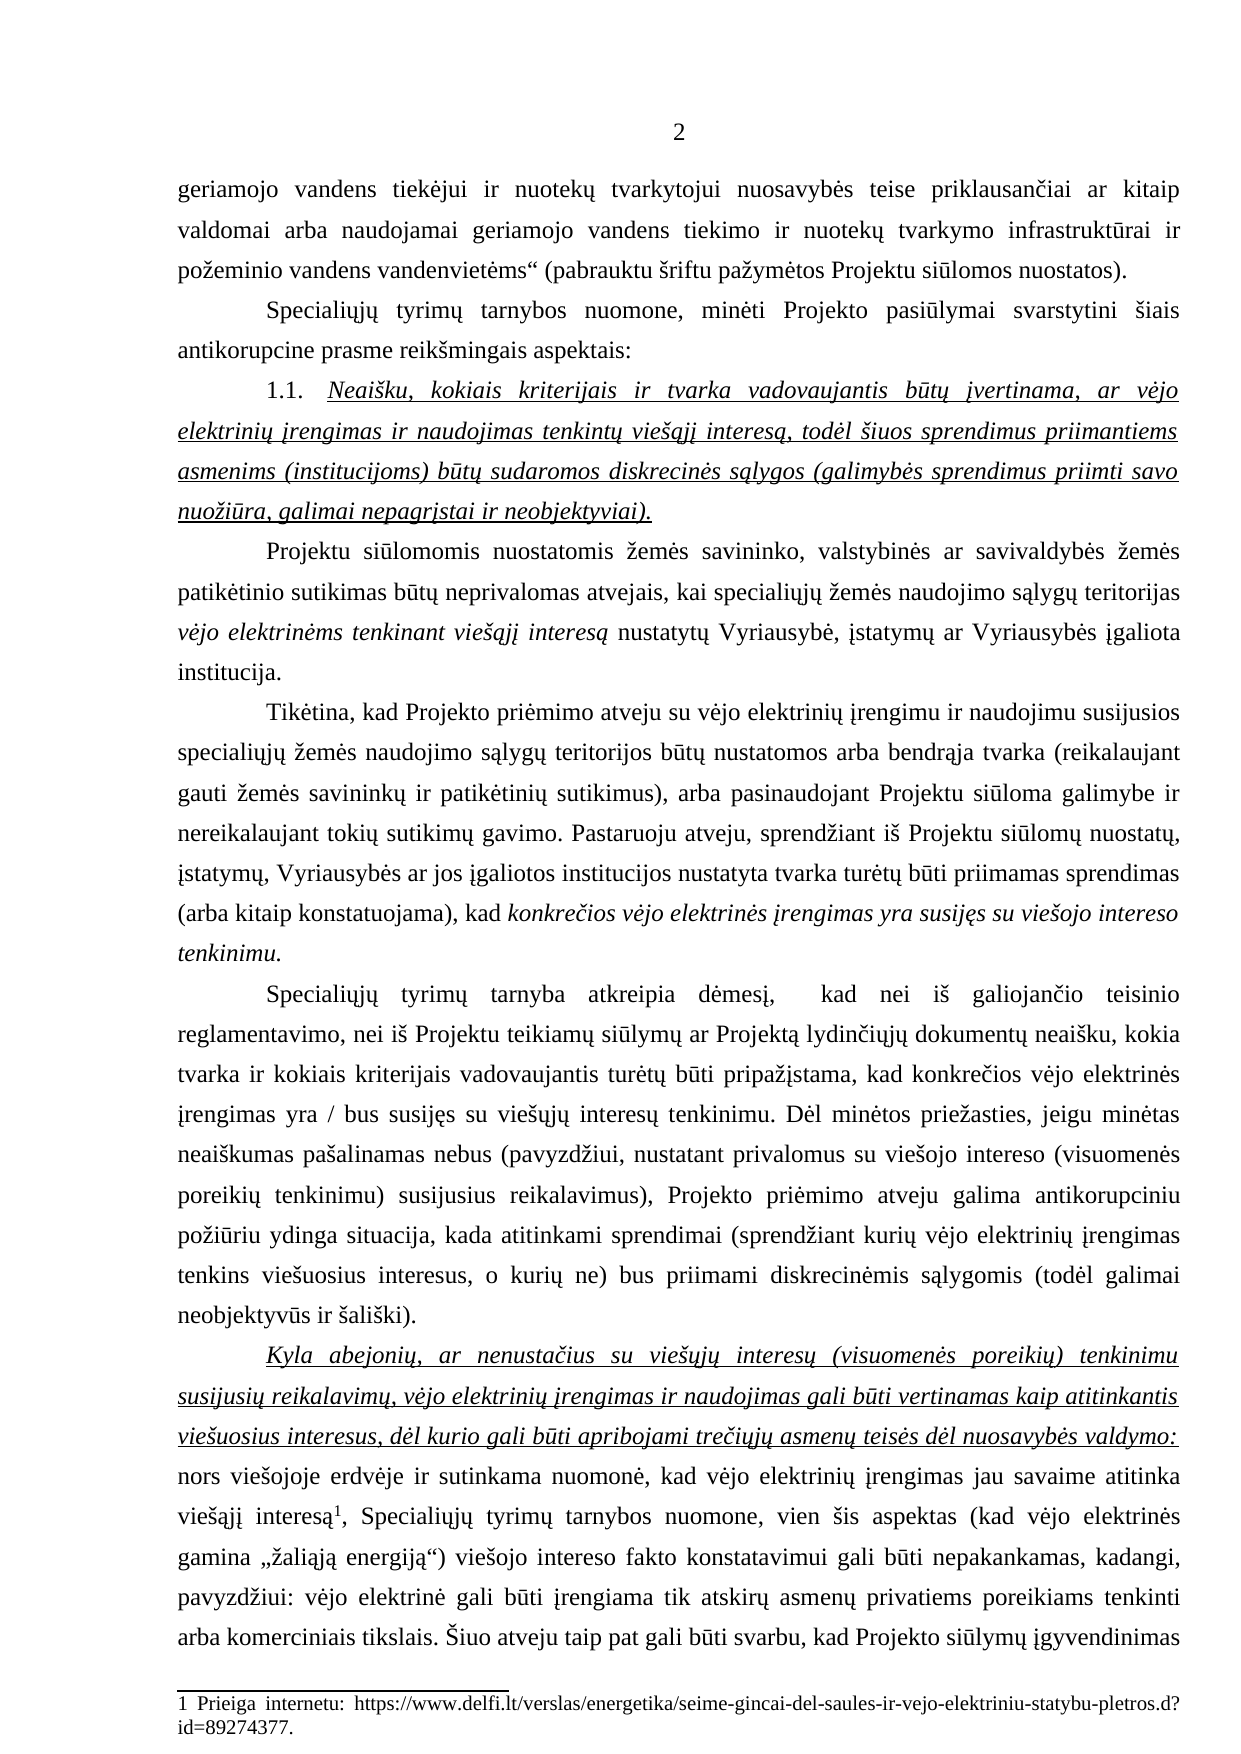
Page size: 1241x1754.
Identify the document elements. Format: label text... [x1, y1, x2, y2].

list Specialiųjų tyrimų tarnyba atkreipia dėmesį, kad nei iš galiojančio teisinio reglamentavimo, nei iš Projektu teikiamų siūlymų ar Projektą lydinčiųjų dokumentų neaišku, kokia tvarka ir kokiais kriterijais vadovaujantis turėtų būti pripažįstama, kad konkrečios vėjo elektrinės įrengimas yra / bus susijęs su viešųjų interesų tenkinimu. Dėl minėtos priežasties, jeigu minėtas neaiškumas pašalinamas nebus (pavyzdžiui, nustatant privalomus su viešojo intereso (visuomenės poreikių tenkinimu) susijusius reikalavimus), Projekto priėmimo atveju galima antikorupciniu požiūriu ydinga situacija, kada atitinkami sprendimai (sprendžiant kurių vėjo elektrinių įrengimas tenkins viešuosius interesus, o kurių ne) bus priimami diskrecinėmis sąlygomis (todėl galimai neobjektyvūs ir šališki). [177, 979, 1181, 1329]
text Kyla abejonių, ar nenustačius su viešųjų interesų (visuomenės poreikių) tenkinimu susijusių reikalavimų, vėjo elektrinių įrengimas ir naudojimas gali būti vertinamas kaip atitinkantis viešuosius interesus, dėl kurio gali būti apribojami trečiųjų asmenų teisės dėl nuosavybės valdymo: nors viešojoje erdvėje ir sutinkama nuomonė, kad vėjo elektrinių įrengimas jau savaime atitinka viešąjį interesą, Specialiųjų tyrimų tarnybos nuomone, vien šis aspektas (kad vėjo elektrinės gamina „žaliąją energiją“) viešojo intereso fakto konstatavimui gali būti nepakankamas, kadangi, pavyzdžiui: vėjo elektrinė gali būti įrengiama tik atskirų asmenų privatiems poreikiams tenkinti arba komerciniais tikslais. Šiuo atveju taip pat gali būti svarbu, kad Projekto siūlymų įgyvendinimas [177, 1341, 1181, 1651]
text geriamojo vandens tiekėjui ir nuotekų tvarkytojui nuosavybės teise priklausančiai ar kitaip valdomai arba naudojamai geriamojo vandens tiekimo ir nuotekų tvarkymo infrastruktūrai ir požeminio vandens vandenvietėms“ (pabrauktu šriftu pažymėtos Projektu siūlomos nuostatos). [177, 174, 1181, 284]
text Prieiga internetu: https://www.delfi.lt/verslas/energetika/seime-gincai-del-saules-ir-vejo-elektriniu-statybu-pletros.d?id=89274377. [177, 1691, 1181, 1739]
list Specialiųjų tyrimų tarnybos nuomone, minėti Projekto pasiūlymai svarstytini šiais antikorupcine prasme reikšmingais aspektais: [177, 295, 1181, 364]
text Projektu siūlomomis nuostatomis žemės savininko, valstybinės ar savivaldybės žemės patikėtinio sutikimas būtų neprivalomas atvejais, kai specialiųjų žemės naudojimo sąlygų teritorijas vėjo elektrinėms tenkinant viešąjį interesą nustatytų Vyriausybė, įstatymų ar Vyriausybės įgaliota institucija. [177, 536, 1181, 686]
list Neaišku, kokiais kriterijais ir tvarka vadovaujantis būtų įvertinama, ar vėjo elektrinių įrengimas ir naudojimas tenkintų viešąjį interesą, todėl šiuos sprendimus priimantiems asmenims (institucijoms) būtų sudaromos diskrecinės sąlygos (galimybės sprendimus priimti savo nuožiūra, galimai nepagrįstai ir neobjektyviai). [177, 376, 1181, 525]
list Tikėtina, kad Projekto priėmimo atveju su vėjo elektrinių įrengimu ir naudojimu susijusios specialiųjų žemės naudojimo sąlygų teritorijos būtų nustatomos arba bendrąja tvarka (reikalaujant gauti žemės savininkų ir patikėtinių sutikimus), arba pasinaudojant Projektu siūloma galimybe ir nereikalaujant tokių sutikimų gavimo. Pastaruoju atveju, sprendžiant iš Projektu siūlomų nuostatų, įstatymų, Vyriausybės ar jos įgaliotos institucijos nustatyta tvarka turėtų būti priimamas sprendimas (arba kitaip konstatuojama), kad konkrečios vėjo elektrinės įrengimas yra susijęs su viešojo intereso tenkinimu. [177, 697, 1181, 967]
